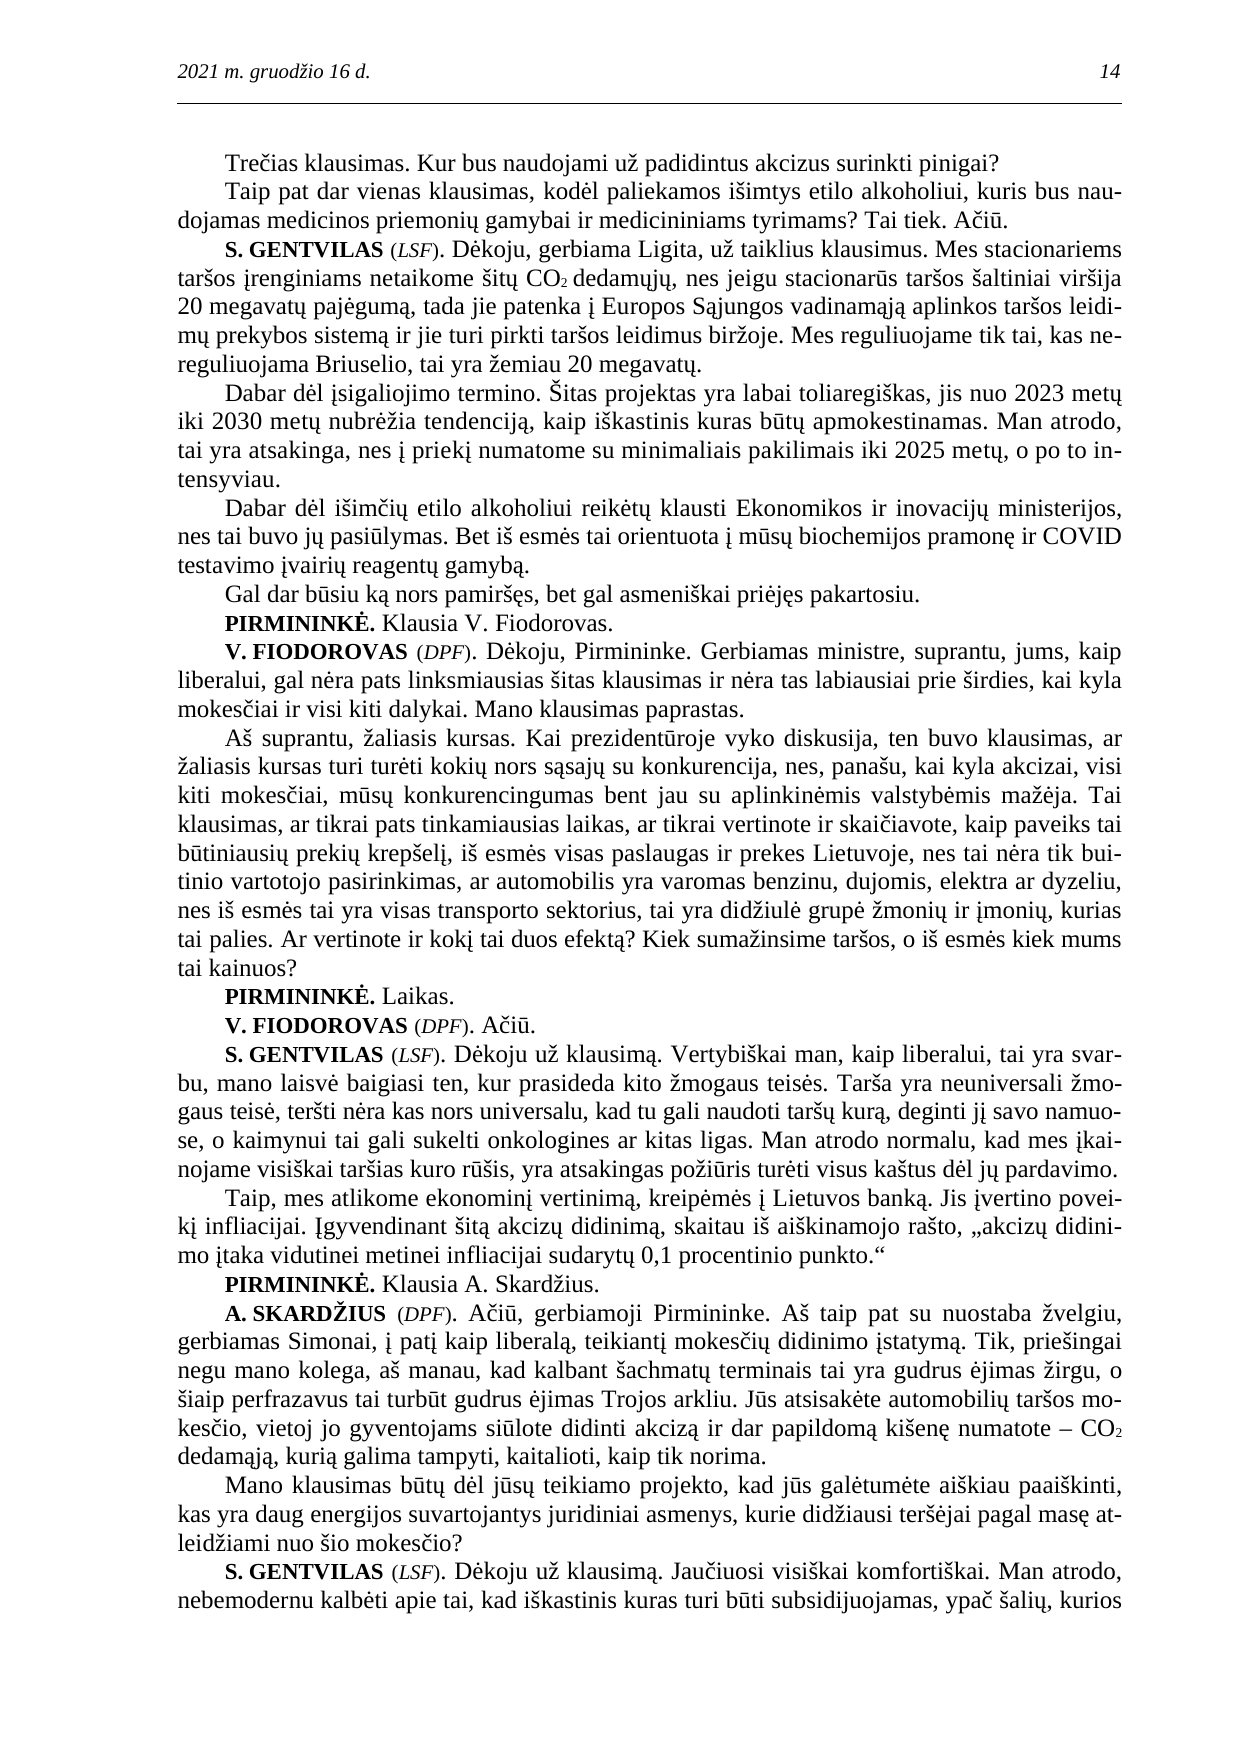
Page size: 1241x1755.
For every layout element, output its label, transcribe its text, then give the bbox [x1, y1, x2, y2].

text Da­bar dėl įsi­ga­lio­ji­mo ter­mi­no. Ši­tas pro­jek­tas yra la­bai to­lia­re­giš­kas, jis nuo 2023 me­tų iki 2030 me­tų nu­brė­žia ten­den­ci­ją, kaip iš­kas­ti­nis ku­ras bū­tų ap­mo­kes­ti­na­mas. Man at­ro­do, tai yra at­sa­kin­ga, nes į prie­kį nu­ma­to­me su mi­ni­ma­liais pa­ki­li­mais iki 2025 me­tų, o po to in­ten­sy­viau. [177, 378, 1122, 493]
text Gal dar bū­siu ką nors pa­mir­šęs, bet gal as­me­niš­kai pri­ėjęs pa­kar­to­siu. [177, 579, 1122, 608]
text A. SKARDŽIUS (DPF). Ačiū, ger­bia­mo­ji Pir­mi­nin­ke. Aš taip pat su nuo­sta­ba žvel­giu, ger­bia­mas Si­mo­nai, į pa­tį kaip li­be­ra­lą, tei­kian­tį mo­kes­čių di­di­ni­mo įsta­ty­mą. Tik, prie­šin­gai ne­gu ma­no ko­le­ga, aš ma­nau, kad kal­bant šach­ma­tų ter­mi­nais tai yra gud­rus ėji­mas žir­gu, o šiaip per­fra­za­vus tai tur­būt gud­rus ėji­mas Tro­jos ar­kliu. Jūs at­si­sa­kė­te au­to­mo­bi­lių tar­šos mo­kes­čio, vie­toj jo gy­ven­to­jams siū­lo­te di­din­ti ak­ci­zą ir dar pa­pil­do­mą ki­še­nę nu­ma­to­te – CO2 de­da­mą­ją, ku­rią ga­li­ma tam­py­ti, kai­ta­lio­ti, kaip tik no­ri­ma. [177, 1298, 1122, 1470]
text Aš su­pran­tu, ža­lia­sis kur­sas. Kai pre­zi­den­tū­ro­je vy­ko dis­ku­si­ja, ten bu­vo klau­si­mas, ar ža­lia­sis kur­sas tu­ri tu­rė­ti ko­kių nors są­sa­jų su kon­ku­ren­ci­ja, nes, pa­na­šu, kai ky­la ak­ci­zai, vi­si ki­ti mo­kes­čiai, mū­sų kon­ku­ren­cin­gu­mas bent jau su ap­lin­ki­nė­mis vals­ty­bė­mis ma­žė­ja. Tai klau­si­mas, ar tik­rai pats tin­ka­miau­sias lai­kas, ar tik­rai ver­ti­no­te ir skai­čia­vo­te, kaip pa­veiks tai bū­ti­niau­sių pre­kių krep­še­lį, iš es­mės vi­sas pa­slau­gas ir pre­kes Lie­tu­vo­je, nes tai nė­ra tik bui­tinio var­to­to­jo pa­si­rin­ki­mas, ar au­to­mo­bi­lis yra va­ro­mas ben­zi­nu, du­jo­mis, elek­tra ar dy­ze­liu, nes iš es­mės tai yra vi­sas trans­por­to sek­to­rius, tai yra di­džiu­lė gru­pė žmo­nių ir įmo­nių, ku­rias tai pa­lies. Ar ver­ti­no­te ir ko­kį tai duos efek­tą? Kiek su­ma­žin­si­me tar­šos, o iš es­mės kiek mums tai kai­nuos? [177, 723, 1122, 981]
text Da­bar dėl iš­im­čių eti­lo al­ko­ho­liui rei­kė­tų klaus­ti Eko­no­mi­kos ir ino­va­ci­jų mi­nis­te­ri­jos, nes tai bu­vo jų pa­siū­ly­mas. Bet iš es­mės tai orien­tuo­ta į mū­sų bio­che­mi­jos pra­mo­nę ir COVID te­sta­vi­mo įvai­rių re­a­gen­tų ga­my­bą. [177, 493, 1122, 579]
text PIRMININKĖ. Lai­kas. [177, 981, 1122, 1010]
text Taip pat dar vie­nas klau­si­mas, ko­dėl pa­lie­ka­mos iš­im­tys eti­lo al­ko­ho­liui, ku­ris bus nau­do­ja­mas me­di­ci­nos prie­mo­nių ga­my­bai ir me­di­ci­ni­niams ty­ri­mams? Tai tiek. Ačiū. [177, 176, 1122, 234]
text S. GENTVILAS (LSF). Dė­ko­ju už klau­si­mą. Ver­ty­biš­kai man, kaip li­be­ra­lui, tai yra svar­bu, ma­no lais­vė bai­gia­si ten, kur pra­si­de­da ki­to žmo­gaus tei­sės. Tar­ša yra neu­ni­ver­sa­li žmo­gaus tei­sė, terš­ti nė­ra kas nors uni­ver­sa­lu, kad tu ga­li nau­do­ti tar­šų ku­rą, de­gin­ti jį sa­vo na­muo­se, o kai­my­nui tai ga­li su­kel­ti on­ko­lo­gi­nes ar ki­tas li­gas. Man at­ro­do nor­ma­lu, kad mes įkai­no­ja­me visiškai tar­šias ku­ro rū­šis, yra at­sa­kin­gas po­žiū­ris tu­rė­ti visus kaš­tus dėl jų par­da­vi­mo. [177, 1039, 1122, 1183]
text V. FIODOROVAS (DPF). Ačiū. [177, 1010, 1122, 1039]
text PIRMININKĖ. Klau­sia V. Fio­do­ro­vas. [177, 608, 1122, 636]
text V. FIODOROVAS (DPF). Dė­ko­ju, Pir­mi­nin­ke. Ger­bia­mas mi­nist­re, su­pran­tu, jums, kaip li­be­ra­lui, gal nė­ra pats links­miau­sias ši­tas klau­si­mas ir nė­ra tas la­biau­siai prie šir­dies, kai ky­la mo­kes­čiai ir vi­si ki­ti da­ly­kai. Ma­no klau­si­mas pa­pras­tas. [177, 636, 1122, 723]
text S. GENTVILAS (LSF). Dė­ko­ju už klau­si­mą. Jau­čiuo­si vi­siš­kai kom­for­tiš­kai. Man at­ro­do, ne­be­mo­der­nu kal­bė­ti apie tai, kad iš­kas­ti­nis ku­ras tu­ri bū­ti sub­si­di­juo­ja­mas, ypač ša­lių, ku­rios [177, 1556, 1122, 1614]
text Taip, mes at­li­ko­me eko­no­mi­nį ver­ti­ni­mą, krei­pė­mės į Lie­tu­vos ban­ką. Jis įver­ti­no po­vei­kį in­flia­ci­jai. Įgy­ven­di­nant ši­tą ak­ci­zų di­di­ni­mą, skai­tau iš aiš­ki­na­mo­jo raš­to, „ak­ci­zų di­di­ni­mo įta­ka vi­du­ti­nei me­ti­nei in­flia­ci­jai su­da­ry­tų 0,1 pro­cen­ti­nio punk­to.“ [177, 1183, 1122, 1269]
text Tre­čias klau­si­mas. Kur bus nau­do­ja­mi už pa­di­din­tus ak­ci­zus su­rink­ti pi­ni­gai? [177, 148, 1122, 176]
text S. GENTVILAS (LSF). Dė­ko­ju, ger­bia­ma Li­gi­ta, už taik­lius klau­si­mus. Mes sta­cio­na­riems tar­šos įren­gi­niams ne­tai­ko­me ši­tų CO2 de­da­mų­jų, nes jei­gu sta­cio­na­rūs tar­šos šal­ti­niai vir­ši­ja 20 me­ga­va­tų pa­jė­gu­mą, ta­da jie pa­ten­ka į Eu­ro­pos Są­jun­gos va­di­na­mą­ją ap­lin­kos tar­šos lei­di­mų pre­ky­bos sis­te­mą ir jie tu­ri pirk­ti tar­šos lei­di­mus bir­žo­je. Mes re­gu­liuo­ja­me tik tai, kas ne­re­gu­liuo­ja­ma Briu­se­lio, tai yra že­miau 20 me­ga­va­tų. [177, 234, 1122, 378]
text PIRMININKĖ. Klau­sia A. Skar­džius. [177, 1269, 1122, 1298]
text Ma­no klau­si­mas bū­tų dėl jū­sų tei­kia­mo pro­jek­to, kad jūs ga­lė­tu­mė­te aiš­kiau pa­aiš­kin­ti, kas yra daug ener­gi­jos su­var­to­jan­tys ju­ri­di­niai as­me­nys, ku­rie di­džiau­si ter­šė­jai pa­gal ma­sę at­lei­džia­mi nuo šio mo­kes­čio? [177, 1470, 1122, 1556]
